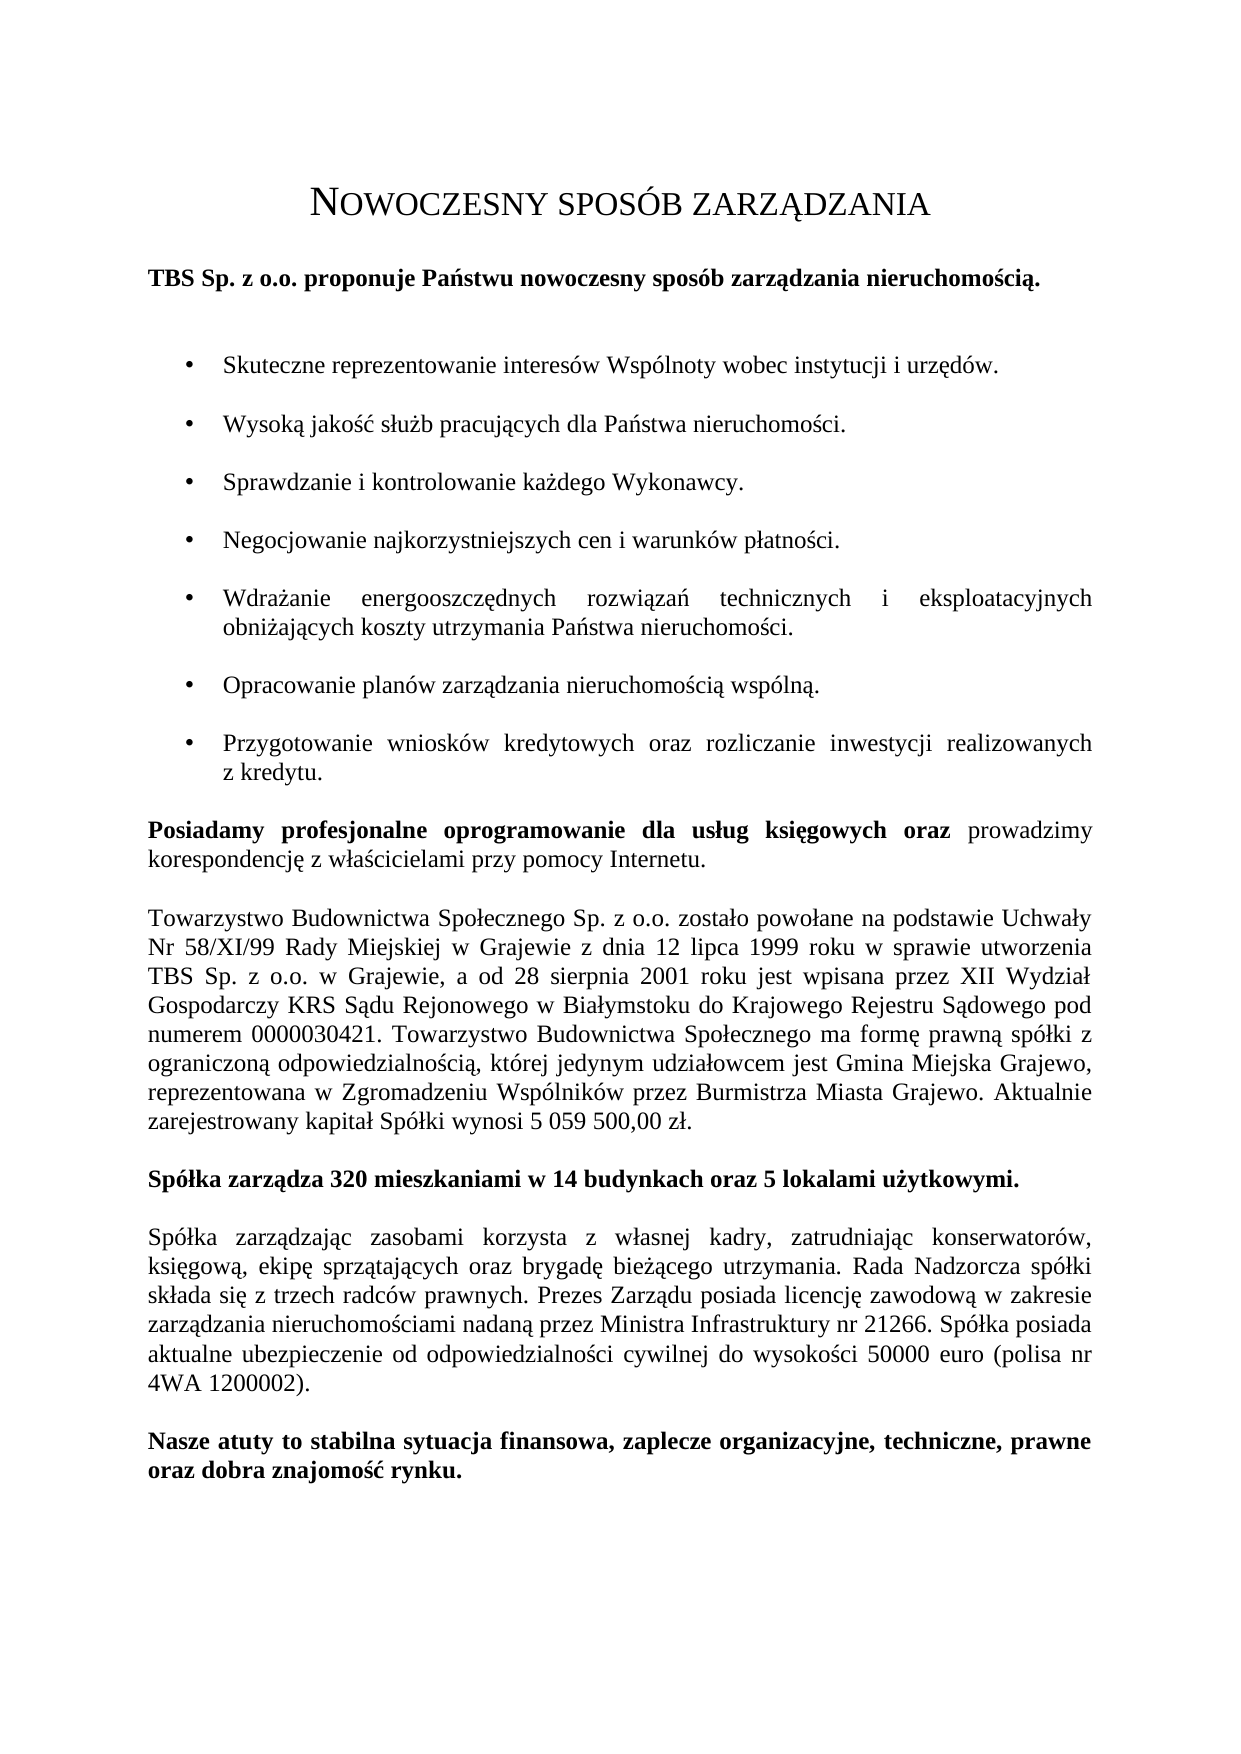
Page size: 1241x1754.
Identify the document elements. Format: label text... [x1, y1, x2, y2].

list Przygotowanie wniosków kredytowych oraz rozliczanie inwestycji realizowanych z kredytu. [185, 728, 1092, 786]
text TBS Sp. z o.o. proponuje Państwu nowoczesny sposób zarządzania nieruchomością. [148, 263, 1092, 292]
text Spółka zarządzając zasobami korzysta z własnej kadry, zatrudniając konserwatorów, księgową, ekipę sprzątających oraz brygadę bieżącego utrzymania. Rada Nadzorcza spółki składa się z trzech radców prawnych. Prezes Zarządu posiada licencję zawodową w zakresie zarządzania nieruchomościami nadaną przez Ministra Infrastruktury nr 21266. Spółka posiada aktualne ubezpieczenie od odpowiedzialności cywilnej do wysokości 50000 euro (polisa nr 4WA 1200002). [148, 1222, 1092, 1397]
list Sprawdzanie i kontrolowanie każdego Wykonawcy. [185, 467, 1092, 496]
list Wdrażanie energooszczędnych rozwiązań technicznych i eksploatacyjnych obniżających koszty utrzymania Państwa nieruchomości. [185, 583, 1092, 641]
list Skuteczne reprezentowanie interesów Wspólnoty wobec instytucji i urzędów. [185, 350, 1092, 379]
text NOWOCZESNY SPOSÓB ZARZĄDZANIA [148, 177, 1092, 225]
list Negocjowanie najkorzystniejszych cen i warunków płatności. [185, 525, 1092, 554]
text Posiadamy profesjonalne oprogramowanie dla usług księgowych oraz prowadzimy korespondencję z właścicielami przy pomocy Internetu. [148, 815, 1092, 873]
list Opracowanie planów zarządzania nieruchomością wspólną. [185, 670, 1092, 699]
list Wysoką jakość służb pracujących dla Państwa nieruchomości. [185, 408, 1092, 437]
text Spółka zarządza 320 mieszkaniami w 14 budynkach oraz 5 lokalami użytkowymi. [148, 1164, 1092, 1193]
text Nasze atuty to stabilna sytuacja finansowa, zaplecze organizacyjne, techniczne, prawne oraz dobra znajomość rynku. [148, 1426, 1092, 1484]
text Towarzystwo Budownictwa Społecznego Sp. z o.o. zostało powołane na podstawie Uchwały Nr 58/XI/99 Rady Miejskiej w Grajewie z dnia 12 lipca 1999 roku w sprawie utworzenia TBS Sp. z o.o. w Grajewie, a od 28 sierpnia 2001 roku jest wpisana przez XII Wydział Gospodarczy KRS Sądu Rejonowego w Białymstoku do Krajowego Rejestru Sądowego pod numerem 0000030421. Towarzystwo Budownictwa Społecznego ma formę prawną spółki z ograniczoną odpowiedzialnością, której jedynym udziałowcem jest Gmina Miejska Grajewo, reprezentowana w Zgromadzeniu Wspólników przez Burmistrza Miasta Grajewo. Aktualnie zarejestrowany kapitał Spółki wynosi 5 059 500,00 zł. [148, 902, 1092, 1135]
